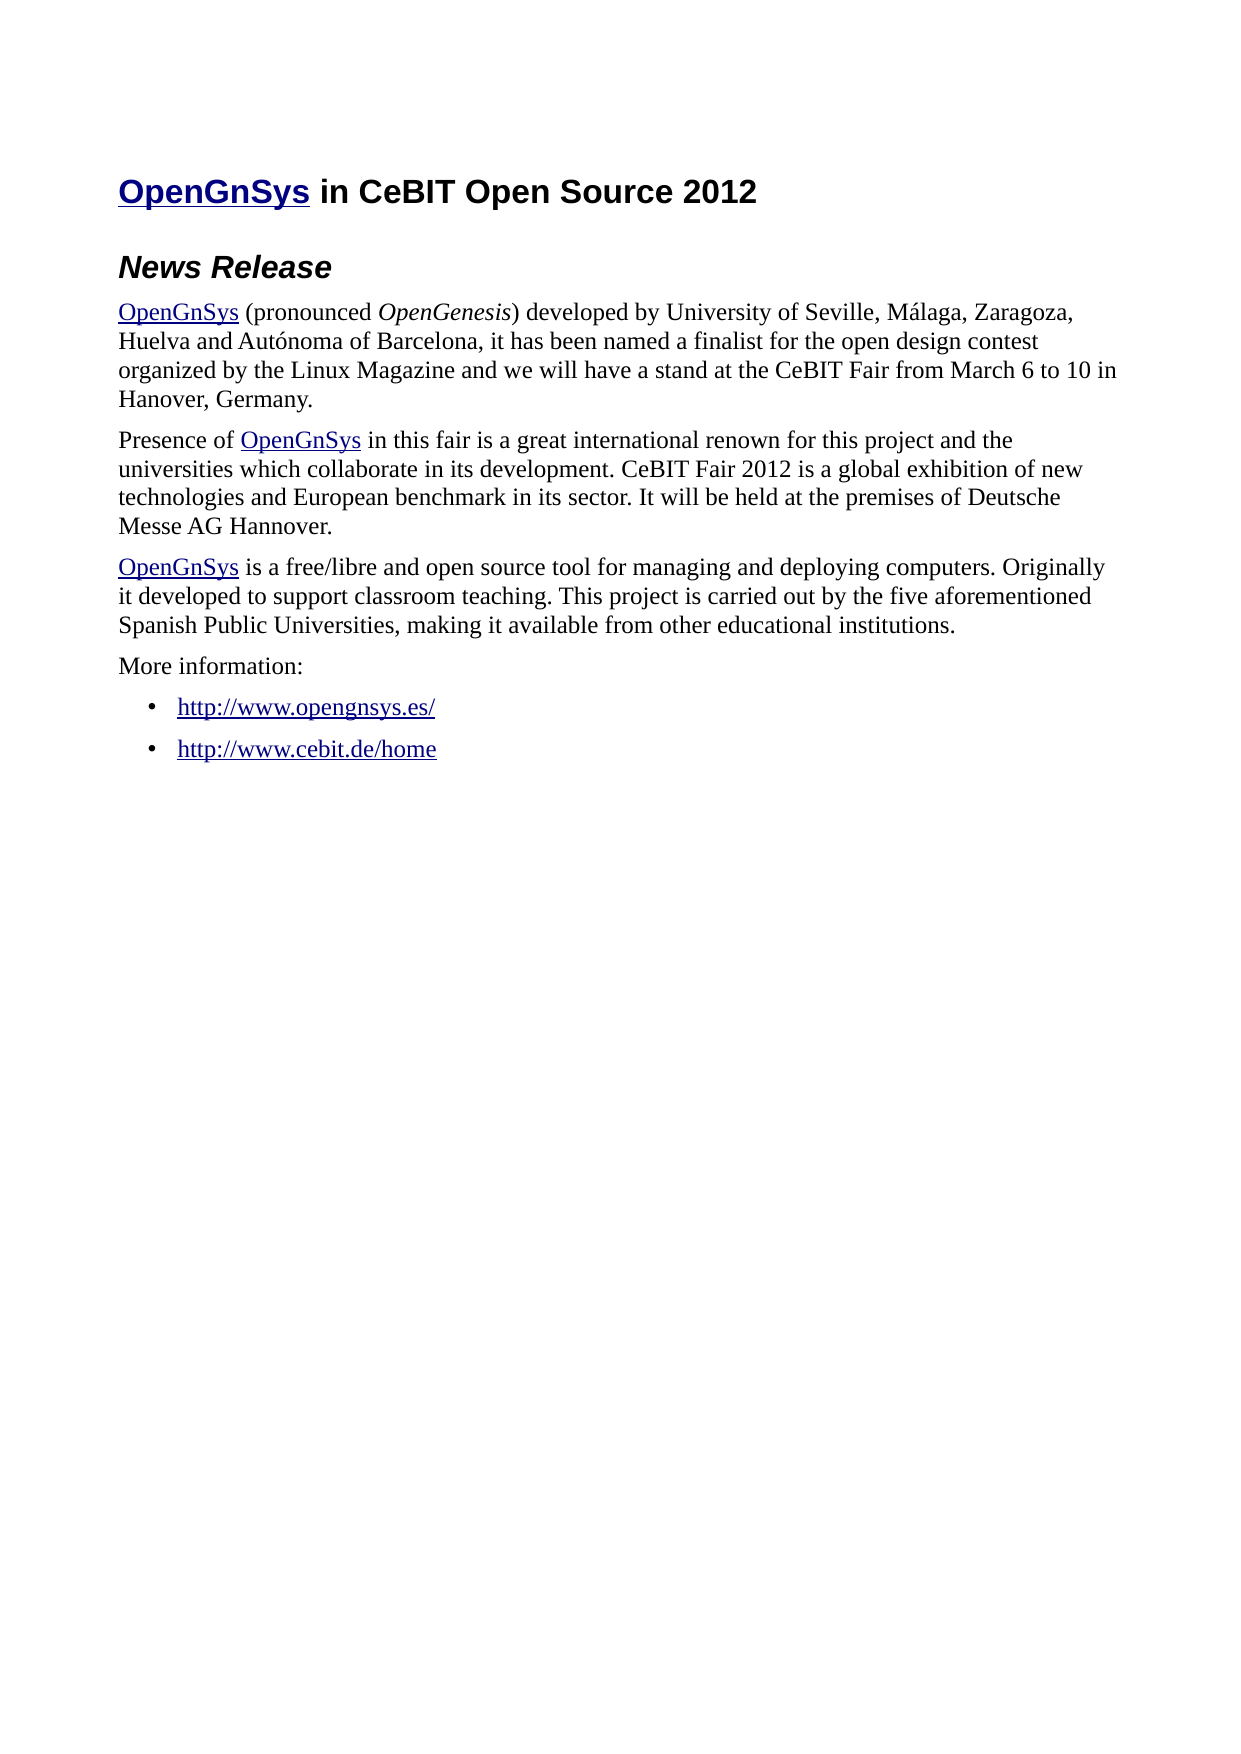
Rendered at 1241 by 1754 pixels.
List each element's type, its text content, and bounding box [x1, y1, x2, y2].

text OpenGnSys is a free/libre and open source tool for managing and deploying computers. Originally it developed to support classroom teaching. This project is carried out by the five aforementioned Spanish Public Universities, making it available from other educational institutions. [118, 552, 1122, 639]
subtitle OpenGnSys in CeBIT Open Source 2012 [118, 172, 1122, 211]
text More information: [118, 651, 1122, 680]
text OpenGnSys (pronounced OpenGenesis) developed by University of Seville, Málaga, Zaragoza, Huelva and Autónoma of Barcelona, it has been named a finalist for the open design contest organized by the Linux Magazine and we will have a stand at the CeBIT Fair from March 6 to 10 in Hanover, Germany. [118, 297, 1122, 412]
subtitle News Release [118, 248, 1122, 285]
text Presence of OpenGnSys in this fair is a great international renown for this project and the universities which collaborate in its development. CeBIT Fair 2012 is a global exhibition of new technologies and European benchmark in its sector. It will be held at the premises of Deutsche Messe AG Hannover. [118, 425, 1122, 540]
list ​http://www.cebit.de/home [148, 734, 1122, 762]
list ​http://www.opengnsys.es/ [148, 692, 1122, 721]
